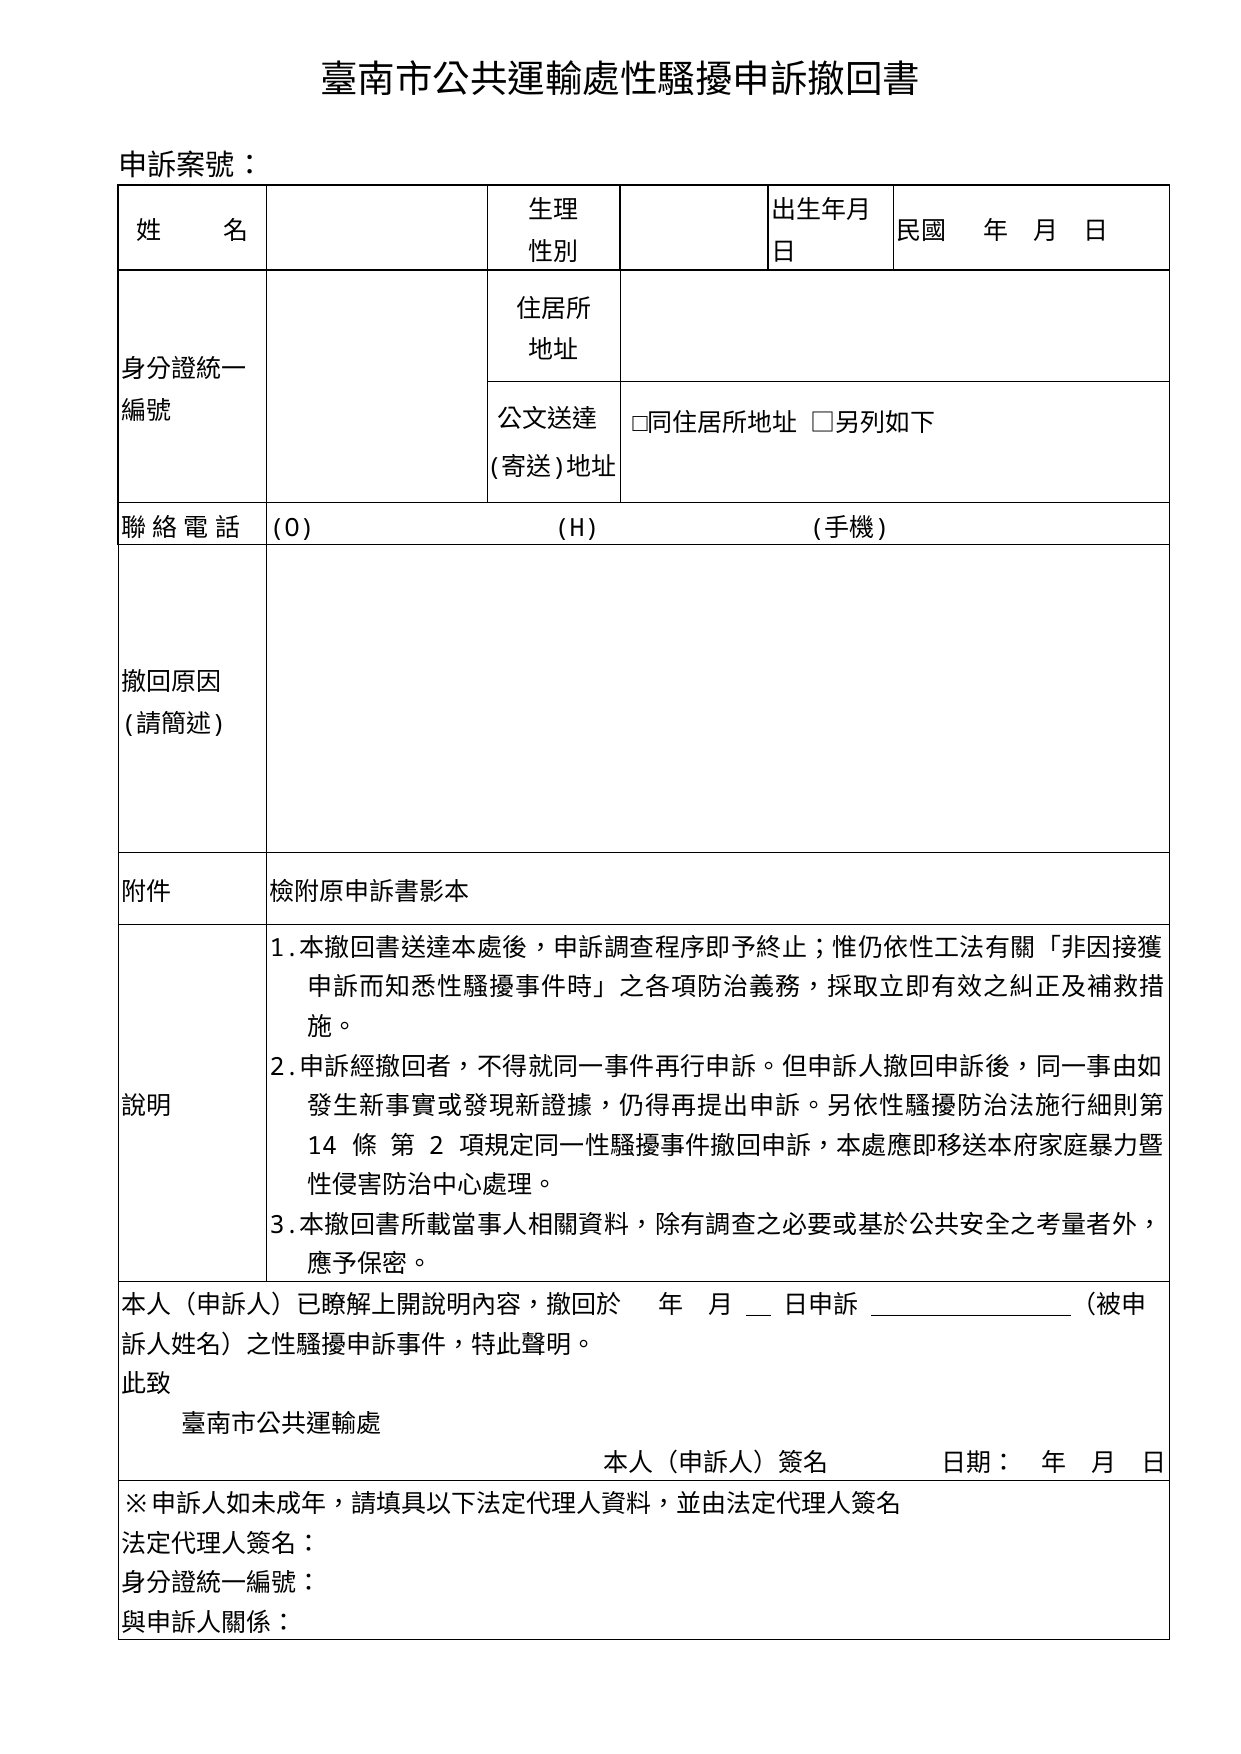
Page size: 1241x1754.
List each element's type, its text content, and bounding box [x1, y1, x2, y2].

table_cell 本人（申訴人）已瞭解上開說明內容，撤回於 年 月 ＿ 日申訴 ＿＿＿＿＿＿＿＿（被申訴人姓名）之性騷擾申訴事件，特此聲明。 此致 臺南市公共運輸處 本人（申訴人）簽名 日期： 年 月 日 [119, 1282, 1169, 1480]
table_cell 說明 [119, 925, 266, 1281]
table_cell 檢附原申訴書影本 [267, 853, 1169, 923]
table_cell (O) (H) (手機) [267, 503, 1169, 544]
table_cell 撤回原因 (請簡述) [119, 545, 266, 852]
table_cell 附件 [119, 853, 266, 923]
table_header 出生年月日 [769, 186, 893, 269]
table_header 姓 名 [119, 186, 266, 269]
table_cell □同住居所地址 □另列如下 [621, 382, 1169, 502]
table_cell 住居所 地址 [488, 271, 620, 381]
table_cell 身分證統一編號 [119, 271, 266, 502]
text 申訴案號： [118, 142, 1122, 184]
table_cell [267, 271, 487, 502]
table_header [267, 186, 487, 269]
text 臺南市公共運輸處性騷擾申訴撤回書 [118, 59, 1122, 101]
table_cell [621, 271, 1169, 381]
table_cell 公文送達 (寄送)地址 [488, 382, 620, 502]
table_cell ※申訴人如未成年，請填具以下法定代理人資料，並由法定代理人簽名 法定代理人簽名： 身分證統一編號： 與申訴人關係： [119, 1481, 1169, 1639]
table_cell 聯絡電話 [119, 503, 266, 544]
table_cell [267, 545, 1169, 852]
table_header 民國 年 月 日 [894, 186, 1169, 269]
table_header 生理 性別 [488, 186, 619, 269]
table_header [621, 186, 767, 269]
table_cell 本撤回書送達本處後，申訴調查程序即予終止；惟仍依性工法有關「非因接獲申訴而知悉性騷擾事件時」之各項防治義務，採取立即有效之糾正及補救措施。 申訴經撤回者，不得就同一事件再行申訴。但申訴人撤回申訴後，同一事由如發生新事實或發現新證據，仍得再提出申訴。另依性騷擾防治法施行細則第 14 條 第 2 項規定同一性騷擾事件撤回申訴，本處應即移送本府家庭暴力暨性侵害防治中心處理。 本撤回書所載當事人相關資料，除有調查之必要或基於公共安全之考量者外，應予保密。 [267, 925, 1169, 1281]
